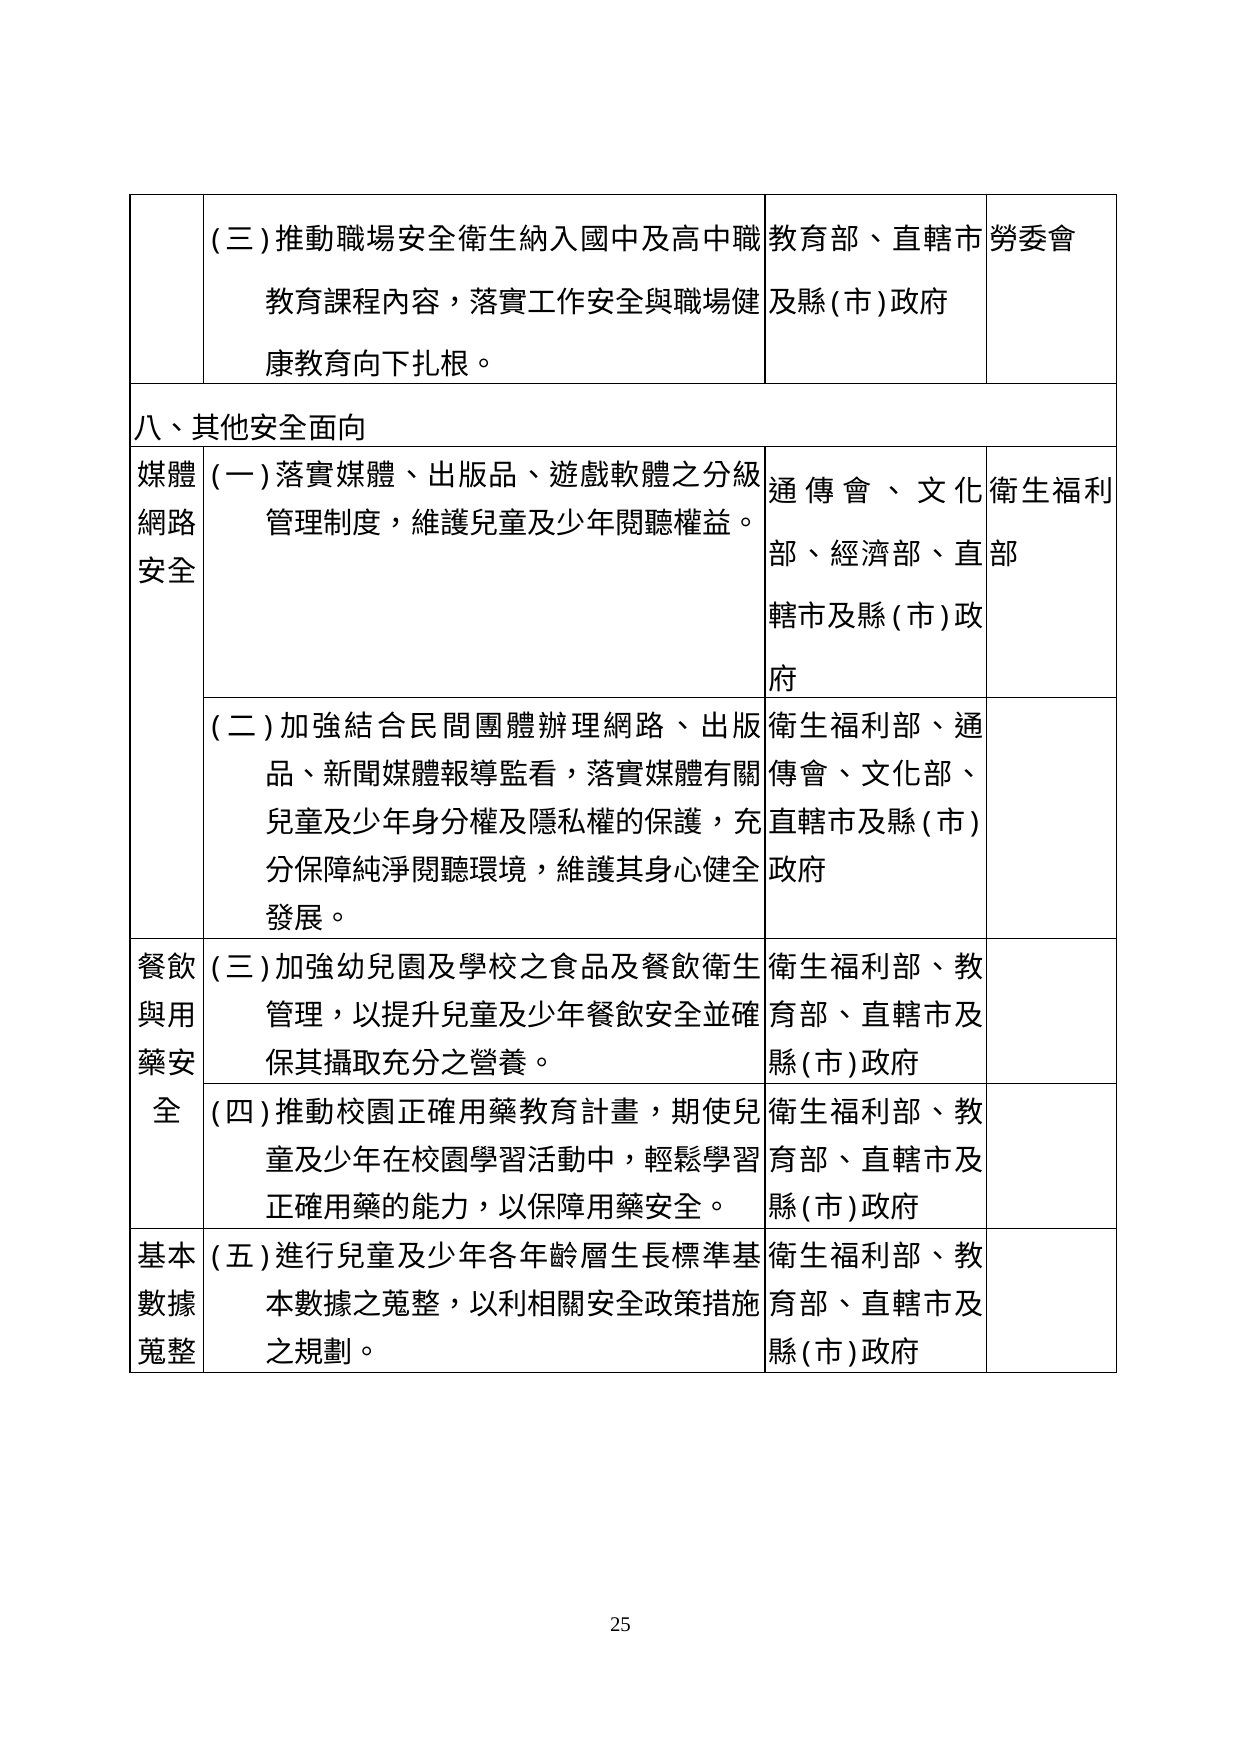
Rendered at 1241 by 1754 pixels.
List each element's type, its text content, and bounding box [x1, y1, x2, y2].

table_cell 衛生福利部、教育部、直轄市及縣(市)政府 [766, 939, 986, 1083]
table_cell 通傳會、文化部、經濟部、直轄市及縣(市)政府 [766, 447, 986, 697]
table_cell 衛生福利部 [987, 447, 1116, 697]
table_cell (一)落實媒體、出版品、遊戲軟體之分級管理制度，維護兒童及少年閱聽權益。 [204, 447, 764, 697]
table_cell [987, 939, 1116, 1083]
table_cell 勞委會 [987, 195, 1116, 383]
table_cell (五)進行兒童及少年各年齡層生長標準基本數據之蒐整，以利相關安全政策措施之規劃。 [204, 1229, 764, 1372]
table_cell (三)加強幼兒園及學校之食品及餐飲衛生管理，以提升兒童及少年餐飲安全並確保其攝取充分之營養。 [204, 939, 764, 1083]
table_cell 教育部、直轄市及縣(市)政府 [766, 195, 986, 383]
table_cell (四)推動校園正確用藥教育計畫，期使兒童及少年在校園學習活動中，輕鬆學習正確用藥的能力，以保障用藥安全。 [204, 1084, 764, 1227]
table_cell 餐飲與用藥安全 [131, 939, 203, 1227]
table_cell [987, 1084, 1116, 1227]
table_cell 八、其他安全面向 [131, 384, 1116, 446]
table_cell 衛生福利部、教育部、直轄市及縣(市)政府 [766, 1084, 986, 1227]
table_cell 媒體網路安全 [131, 447, 203, 938]
table_cell 衛生福利部、教育部、直轄市及縣(市)政府 [766, 1229, 986, 1372]
table_cell (二)加強結合民間團體辦理網路、出版品、新聞媒體報導監看，落實媒體有關兒童及少年身分權及隱私權的保護，充分保障純淨閱聽環境，維護其身心健全發展。 [204, 698, 764, 938]
table_cell [131, 195, 203, 383]
table_cell 基本數據蒐整 [131, 1229, 203, 1372]
table_cell 衛生福利部、通傳會、文化部、直轄市及縣(市)政府 [766, 698, 986, 938]
table_cell (三)推動職場安全衛生納入國中及高中職教育課程內容，落實工作安全與職場健康教育向下扎根。 [204, 195, 764, 383]
table_cell [987, 698, 1116, 938]
table_cell [987, 1229, 1116, 1372]
